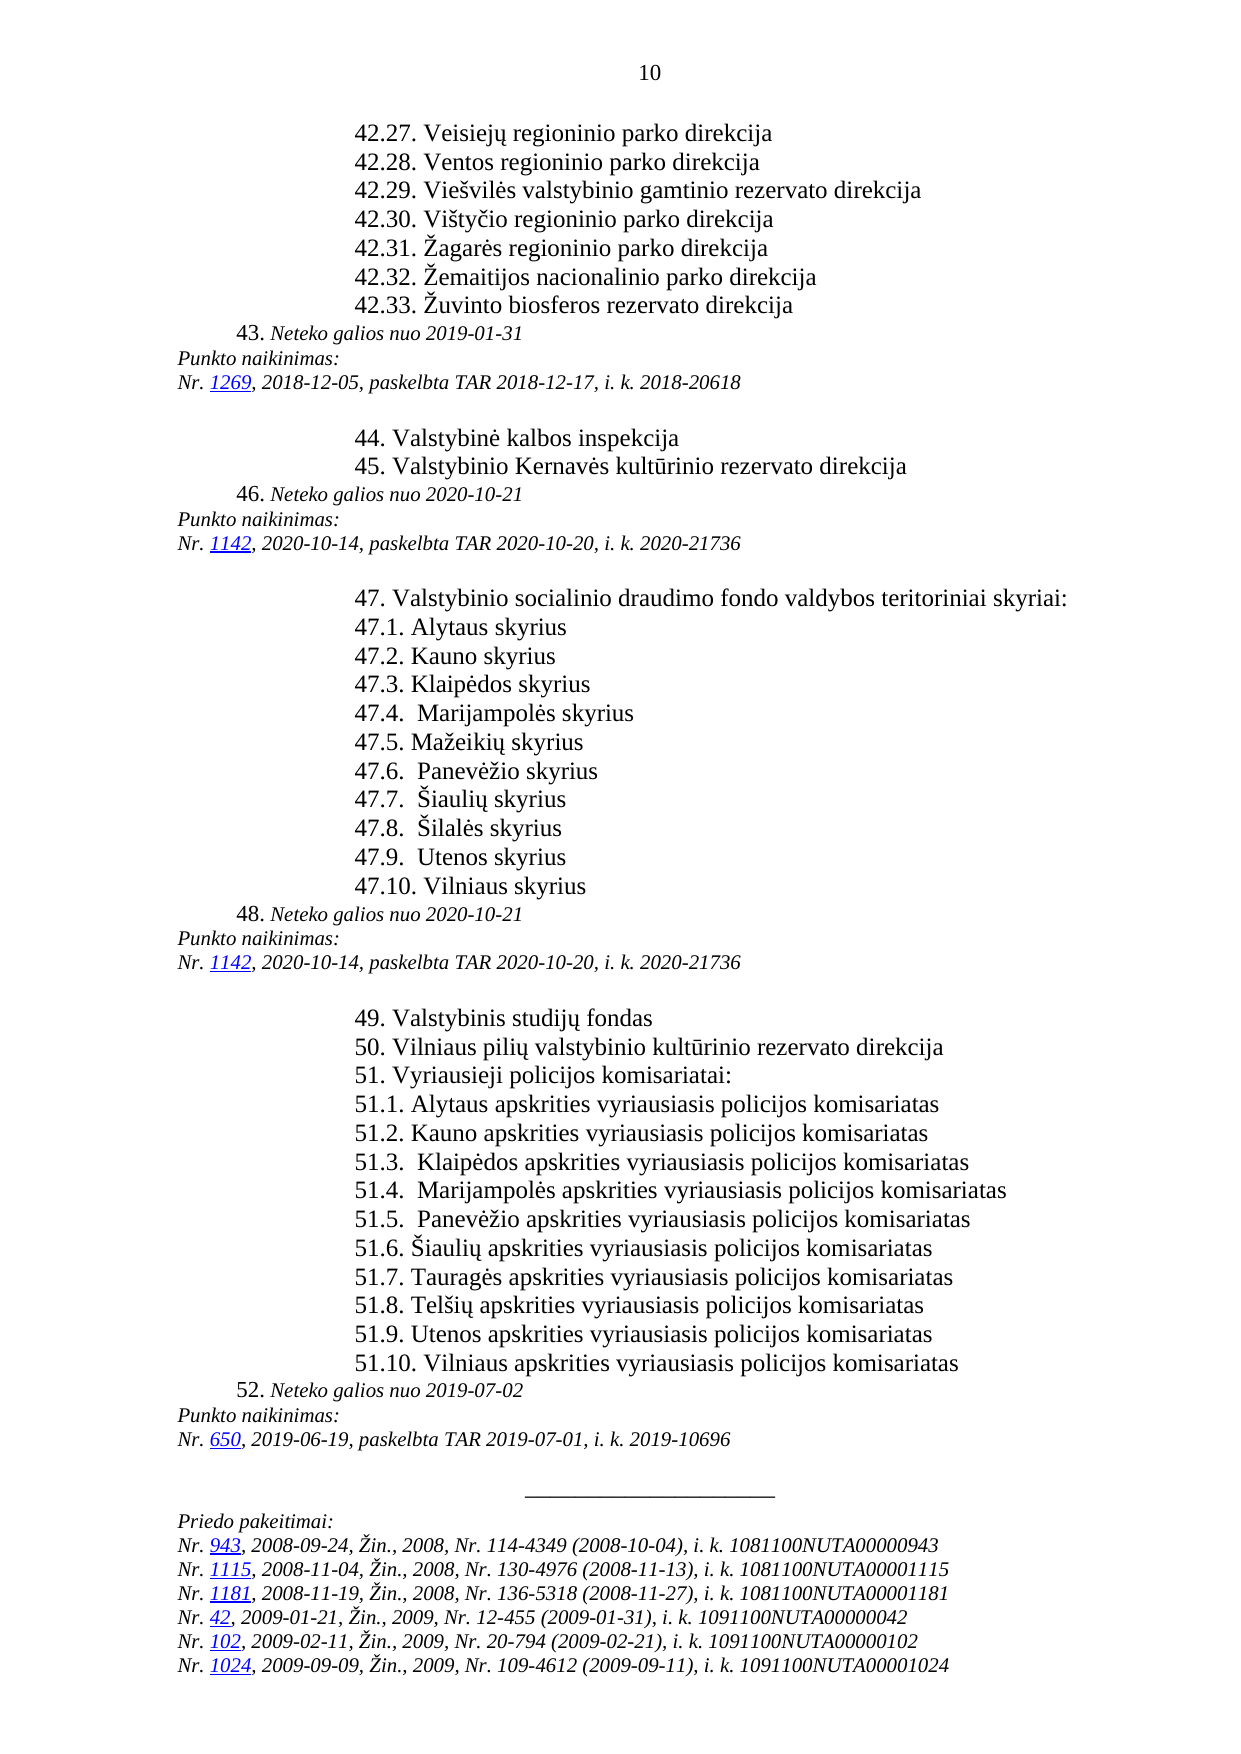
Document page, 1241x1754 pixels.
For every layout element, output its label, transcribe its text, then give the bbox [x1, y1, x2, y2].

text Nr. 650, 2019-06-19, paskelbta TAR 2019-07-01, i. k. 2019-10696 [177, 1427, 1122, 1451]
text 45. Valstybinio Kernavės kultūrinio rezervato direkcija [354, 451, 1122, 480]
text Priedo pakeitimai: [177, 1508, 1122, 1533]
text 47.5. Mažeikių skyrius [354, 727, 1122, 756]
text Nr. 1024, 2009-09-09, Žin., 2009, Nr. 109-4612 (2009-09-11), i. k. 1091100NUTA00001024 [177, 1653, 1122, 1677]
text 51. Vyriausieji policijos komisariatai: [354, 1060, 1122, 1089]
text 47.6. Panevėžio skyrius [354, 756, 1122, 784]
text 48. Neteko galios nuo 2020-10-21 [177, 899, 1122, 926]
text 47.10. Vilniaus skyrius [354, 871, 1122, 899]
text 51.5. Panevėžio apskrities vyriausiasis policijos komisariatas [354, 1204, 1122, 1233]
text Punkto naikinimas: [177, 1403, 1122, 1427]
text 47.7. Šiaulių skyrius [354, 784, 1122, 813]
text Nr. 42, 2009-01-21, Žin., 2009, Nr. 12-455 (2009-01-31), i. k. 1091100NUTA00000042 [177, 1605, 1122, 1629]
text 47.3. Klaipėdos skyrius [354, 669, 1122, 698]
text 42.28. Ventos regioninio parko direkcija [354, 147, 1122, 176]
text 42.32. Žemaitijos nacionalinio parko direkcija [354, 262, 1122, 291]
text 47.9. Utenos skyrius [354, 842, 1122, 871]
text Punkto naikinimas: [177, 506, 1122, 531]
text 51.2. Kauno apskrities vyriausiasis policijos komisariatas [354, 1118, 1122, 1147]
text 49. Valstybinis studijų fondas [354, 1003, 1122, 1032]
text Nr. 1115, 2008-11-04, Žin., 2008, Nr. 130-4976 (2008-11-13), i. k. 1081100NUTA00001115 [177, 1557, 1122, 1581]
text 46. Neteko galios nuo 2020-10-21 [177, 480, 1122, 506]
text 51.10. Vilniaus apskrities vyriausiasis policijos komisariatas [354, 1348, 1122, 1377]
text 51.4. Marijampolės apskrities vyriausiasis policijos komisariatas [354, 1175, 1122, 1204]
text 47.2. Kauno skyrius [354, 641, 1122, 669]
text 51.1. Alytaus apskrities vyriausiasis policijos komisariatas [354, 1089, 1122, 1118]
text 42.31. Žagarės regioninio parko direkcija [354, 233, 1122, 262]
text 47. Valstybinio socialinio draudimo fondo valdybos teritoriniai skyriai: [354, 583, 1122, 612]
text 47.4. Marijampolės skyrius [354, 698, 1122, 727]
text 51.6. Šiaulių apskrities vyriausiasis policijos komisariatas [354, 1233, 1122, 1262]
text Nr. 1269, 2018-12-05, paskelbta TAR 2018-12-17, i. k. 2018-20618 [177, 370, 1122, 394]
text Nr. 102, 2009-02-11, Žin., 2009, Nr. 20-794 (2009-02-21), i. k. 1091100NUTA00000102 [177, 1629, 1122, 1653]
text 47.8. Šilalės skyrius [354, 813, 1122, 842]
text 44. Valstybinė kalbos inspekcija [354, 423, 1122, 451]
text 42.29. Viešvilės valstybinio gamtinio rezervato direkcija [354, 176, 1122, 204]
text 43. Neteko galios nuo 2019-01-31 [177, 319, 1122, 346]
text 52. Neteko galios nuo 2019-07-02 [177, 1377, 1122, 1403]
text –––––––––––––––––––– [177, 1480, 1122, 1508]
text Punkto naikinimas: [177, 926, 1122, 950]
text 51.7. Tauragės apskrities vyriausiasis policijos komisariatas [354, 1262, 1122, 1290]
text 51.8. Telšių apskrities vyriausiasis policijos komisariatas [354, 1290, 1122, 1319]
text 47.1. Alytaus skyrius [354, 612, 1122, 641]
text 42.30. Vištyčio regioninio parko direkcija [354, 204, 1122, 233]
text 42.33. Žuvinto biosferos rezervato direkcija [354, 291, 1122, 319]
text Nr. 1142, 2020-10-14, paskelbta TAR 2020-10-20, i. k. 2020-21736 [177, 531, 1122, 554]
text Punkto naikinimas: [177, 346, 1122, 370]
text 51.3. Klaipėdos apskrities vyriausiasis policijos komisariatas [354, 1147, 1122, 1175]
text 51.9. Utenos apskrities vyriausiasis policijos komisariatas [354, 1319, 1122, 1348]
text 42.27. Veisiejų regioninio parko direkcija [354, 118, 1122, 147]
text Nr. 1142, 2020-10-14, paskelbta TAR 2020-10-20, i. k. 2020-21736 [177, 950, 1122, 974]
text Nr. 943, 2008-09-24, Žin., 2008, Nr. 114-4349 (2008-10-04), i. k. 1081100NUTA00000943 [177, 1533, 1122, 1557]
text 50. Vilniaus pilių valstybinio kultūrinio rezervato direkcija [354, 1032, 1122, 1060]
text Nr. 1181, 2008-11-19, Žin., 2008, Nr. 136-5318 (2008-11-27), i. k. 1081100NUTA00001181 [177, 1581, 1122, 1605]
